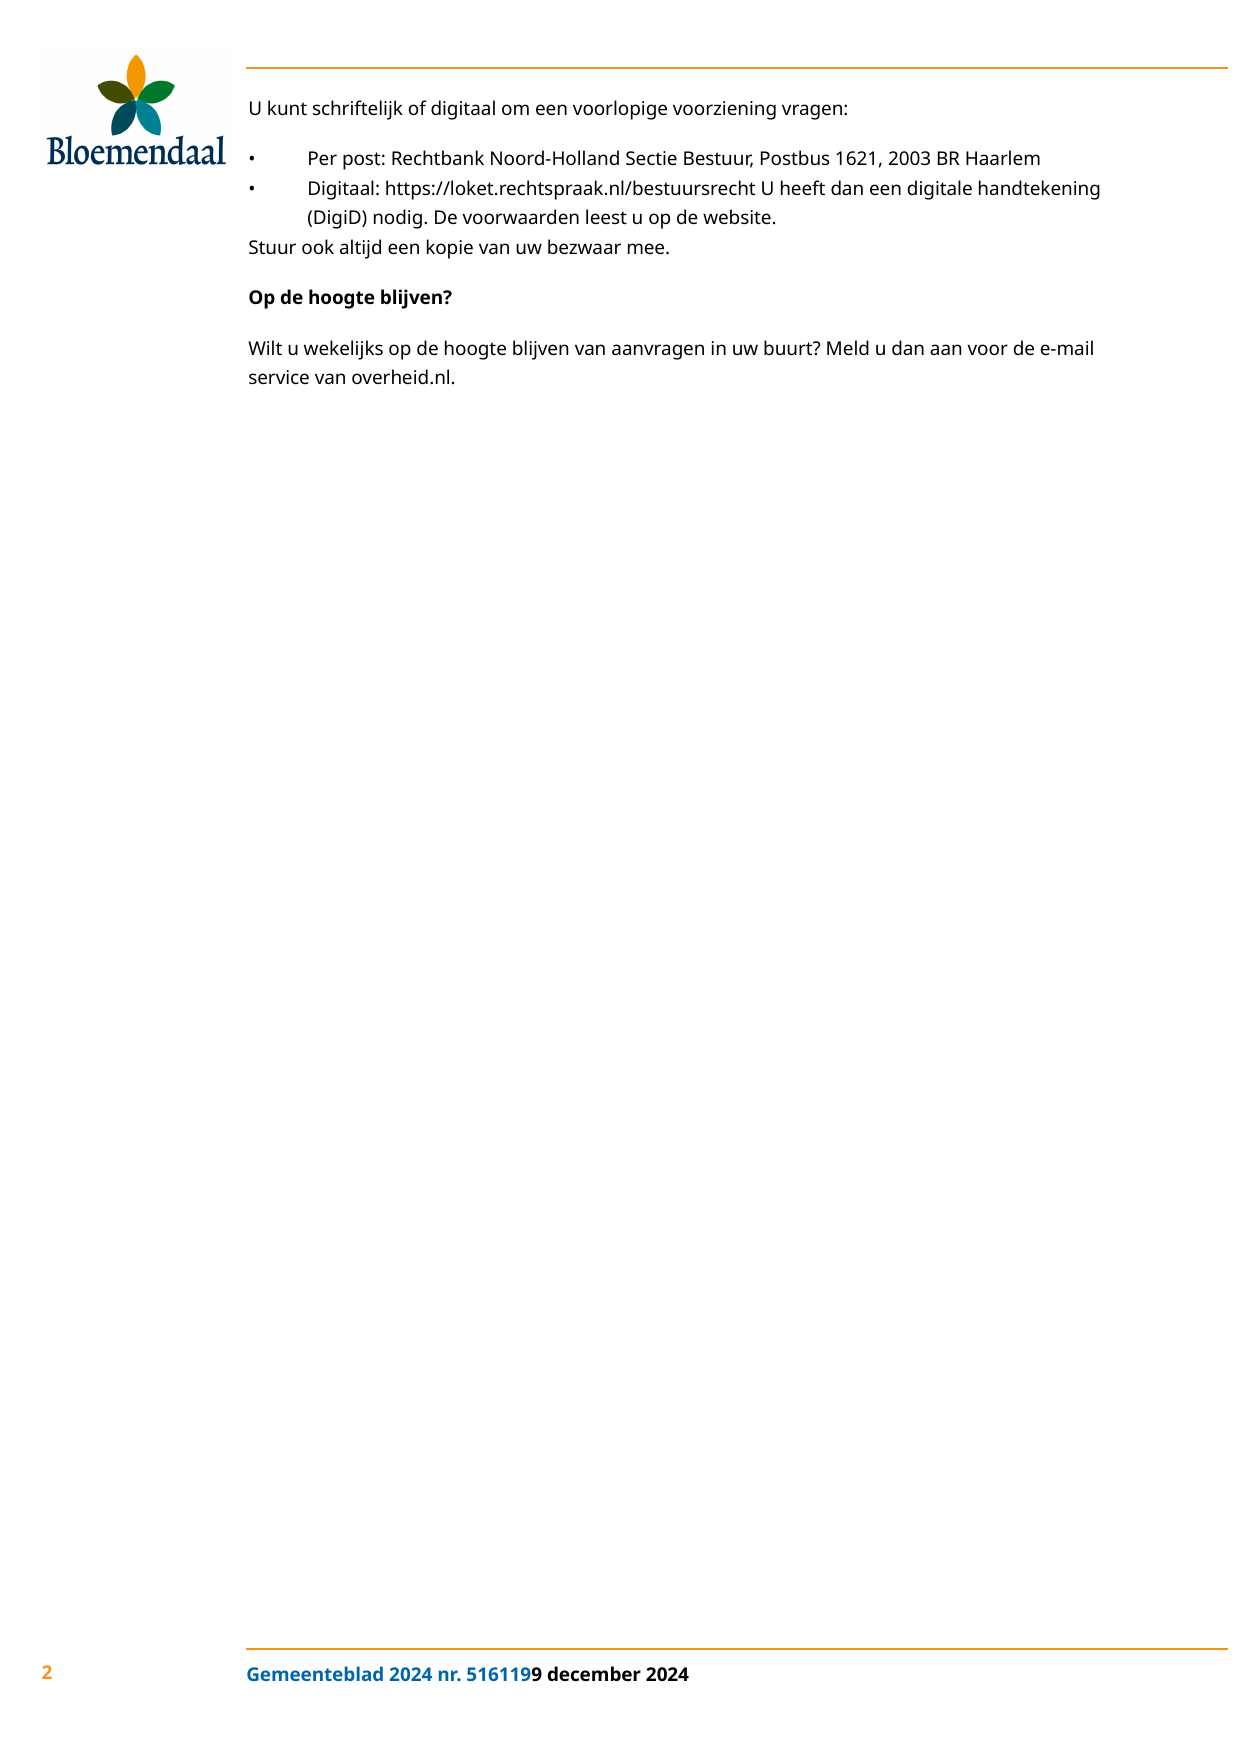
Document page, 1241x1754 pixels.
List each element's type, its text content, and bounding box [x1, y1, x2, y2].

picture [41, 47, 231, 172]
list Digitaal: https://loket.rechtspraak.nl/bestuursrecht U heeft dan een digitale handtekening (DigiD) nodig. De voorwaarden leest u op de website. [248, 175, 1152, 230]
text U kunt schriftelijk of digitaal om een voorlopige voorziening vragen: [248, 95, 1152, 121]
text Wilt u wekelijks op de hoogte blijven van aanvragen in uw buurt? Meld u dan aan voor de e-mail service van overheid.nl. [248, 335, 1152, 390]
text Op de hoogte blijven? [248, 284, 1152, 310]
list Per post: Rechtbank Noord-Holland Sectie Bestuur, Postbus 1621, 2003 BR Haarlem [248, 145, 1152, 171]
text Stuur ook altijd een kopie van uw bezwaar mee. [248, 234, 1152, 260]
